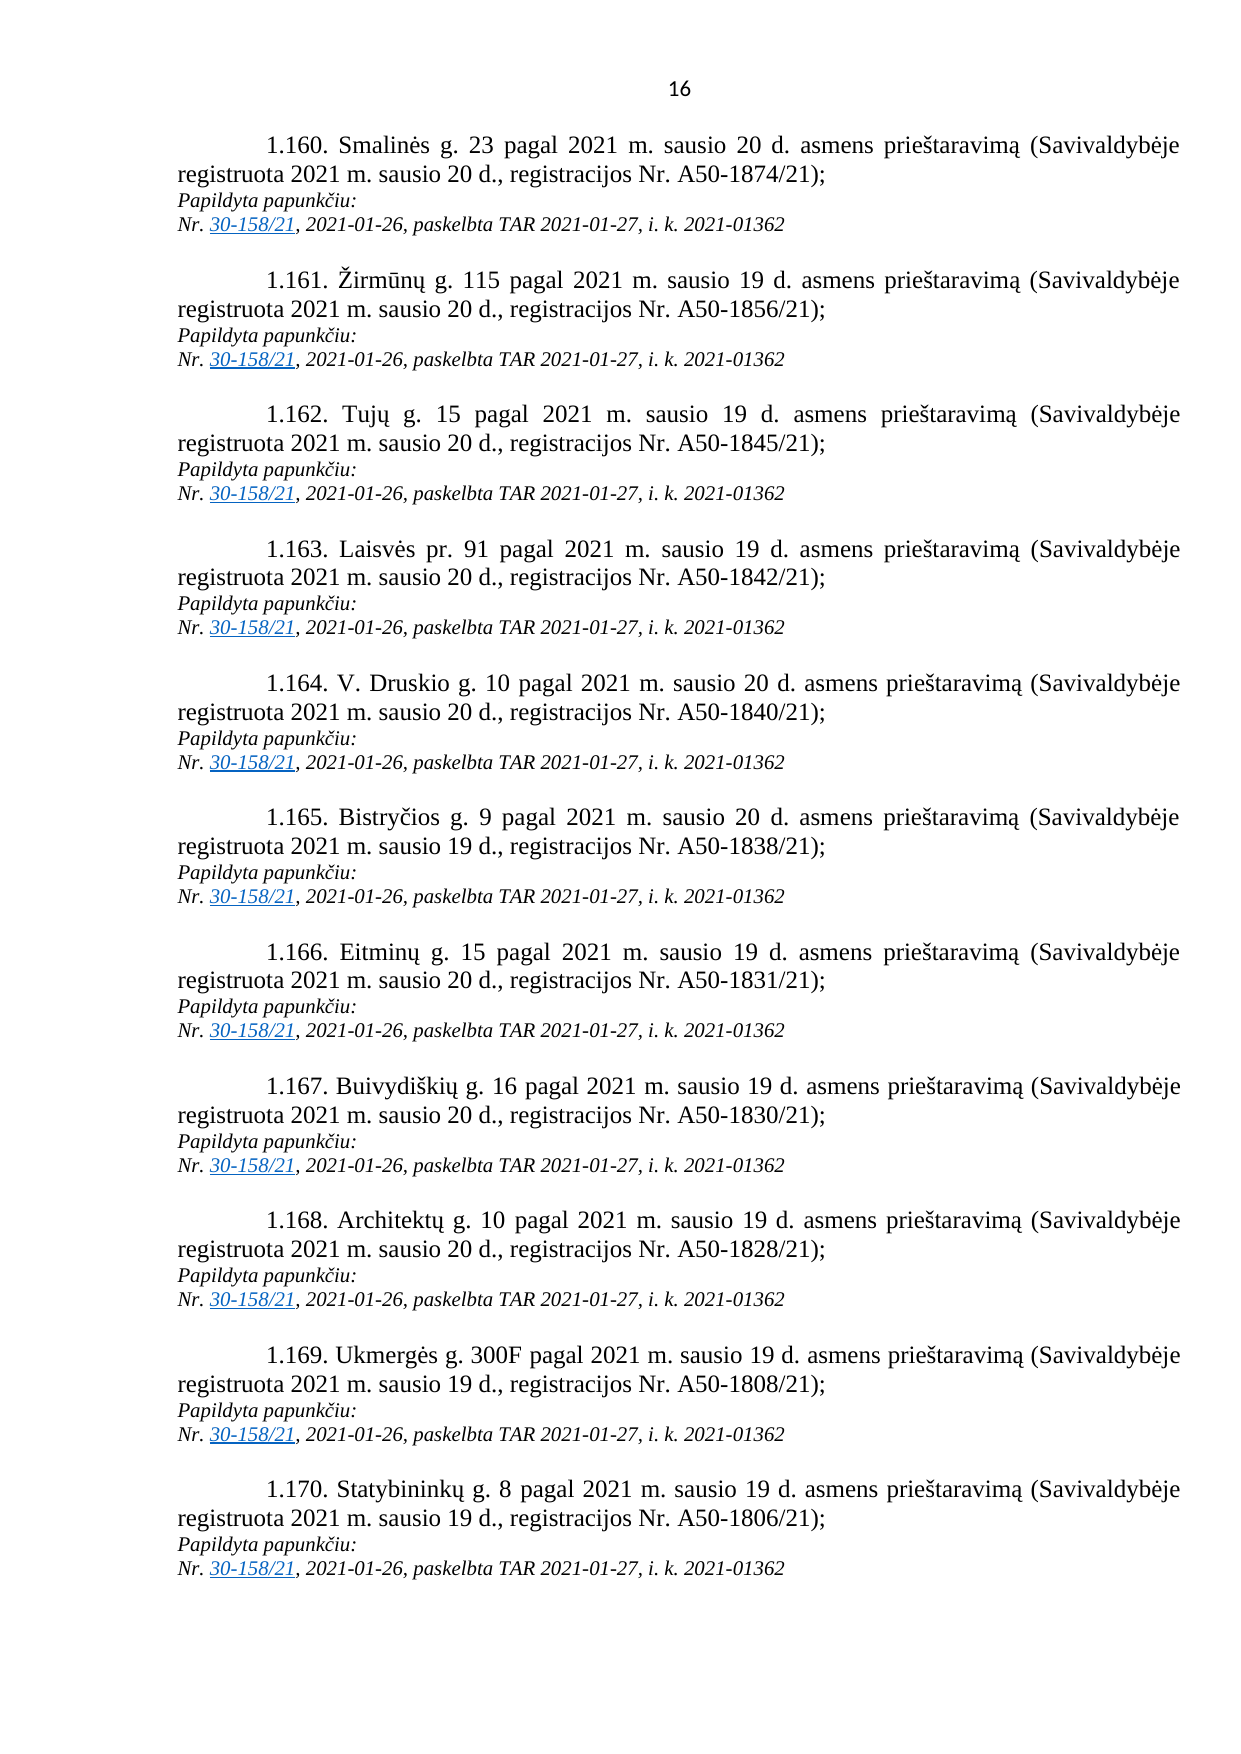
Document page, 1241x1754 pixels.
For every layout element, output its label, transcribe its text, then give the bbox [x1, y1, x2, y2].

text 1.165. Bistryčios g. 9 pagal 2021 m. sausio 20 d. asmens prieštaravimą (Savivaldybėje registruota 2021 m. sausio 19 d., registracijos Nr. A50-1838/21); [177, 802, 1181, 860]
text 1.169. Ukmergės g. 300F pagal 2021 m. sausio 19 d. asmens prieštaravimą (Savivaldybėje registruota 2021 m. sausio 19 d., registracijos Nr. A50-1808/21); [177, 1340, 1181, 1397]
text Papildyta papunkčiu: [177, 1263, 1181, 1287]
text Papildyta papunkčiu: [177, 457, 1181, 481]
text Papildyta papunkčiu: [177, 1129, 1181, 1153]
text Papildyta papunkčiu: [177, 322, 1181, 347]
text Nr. 30-158/21, 2021-01-26, paskelbta TAR 2021-01-27, i. k. 2021-01362 [177, 884, 1181, 908]
text Nr. 30-158/21, 2021-01-26, paskelbta TAR 2021-01-27, i. k. 2021-01362 [177, 1018, 1181, 1042]
text Nr. 30-158/21, 2021-01-26, paskelbta TAR 2021-01-27, i. k. 2021-01362 [177, 1422, 1181, 1446]
text Papildyta papunkčiu: [177, 591, 1181, 615]
text Papildyta papunkčiu: [177, 188, 1181, 212]
text 1.163. Laisvės pr. 91 pagal 2021 m. sausio 19 d. asmens prieštaravimą (Savivaldybėje registruota 2021 m. sausio 20 d., registracijos Nr. A50-1842/21); [177, 534, 1181, 591]
text 1.164. V. Druskio g. 10 pagal 2021 m. sausio 20 d. asmens prieštaravimą (Savivaldybėje registruota 2021 m. sausio 20 d., registracijos Nr. A50-1840/21); [177, 668, 1181, 726]
text 1.168. Architektų g. 10 pagal 2021 m. sausio 19 d. asmens prieštaravimą (Savivaldybėje registruota 2021 m. sausio 20 d., registracijos Nr. A50-1828/21); [177, 1206, 1181, 1263]
text 1.162. Tujų g. 15 pagal 2021 m. sausio 19 d. asmens prieštaravimą (Savivaldybėje registruota 2021 m. sausio 20 d., registracijos Nr. A50-1845/21); [177, 399, 1181, 457]
text Nr. 30-158/21, 2021-01-26, paskelbta TAR 2021-01-27, i. k. 2021-01362 [177, 481, 1181, 505]
text Papildyta papunkčiu: [177, 1397, 1181, 1422]
text Nr. 30-158/21, 2021-01-26, paskelbta TAR 2021-01-27, i. k. 2021-01362 [177, 347, 1181, 371]
text 1.160. Smalinės g. 23 pagal 2021 m. sausio 20 d. asmens prieštaravimą (Savivaldybėje registruota 2021 m. sausio 20 d., registracijos Nr. A50-1874/21); [177, 131, 1181, 188]
text Nr. 30-158/21, 2021-01-26, paskelbta TAR 2021-01-27, i. k. 2021-01362 [177, 1153, 1181, 1177]
text Nr. 30-158/21, 2021-01-26, paskelbta TAR 2021-01-27, i. k. 2021-01362 [177, 615, 1181, 639]
text 1.170. Statybininkų g. 8 pagal 2021 m. sausio 19 d. asmens prieštaravimą (Savivaldybėje registruota 2021 m. sausio 19 d., registracijos Nr. A50-1806/21); [177, 1474, 1181, 1532]
text Nr. 30-158/21, 2021-01-26, paskelbta TAR 2021-01-27, i. k. 2021-01362 [177, 1287, 1181, 1311]
text Nr. 30-158/21, 2021-01-26, paskelbta TAR 2021-01-27, i. k. 2021-01362 [177, 212, 1181, 236]
text Papildyta papunkčiu: [177, 994, 1181, 1018]
text Nr. 30-158/21, 2021-01-26, paskelbta TAR 2021-01-27, i. k. 2021-01362 [177, 1556, 1181, 1580]
text 1.161. Žirmūnų g. 115 pagal 2021 m. sausio 19 d. asmens prieštaravimą (Savivaldybėje registruota 2021 m. sausio 20 d., registracijos Nr. A50-1856/21); [177, 265, 1181, 322]
text 1.166. Eitminų g. 15 pagal 2021 m. sausio 19 d. asmens prieštaravimą (Savivaldybėje registruota 2021 m. sausio 20 d., registracijos Nr. A50-1831/21); [177, 937, 1181, 994]
text Nr. 30-158/21, 2021-01-26, paskelbta TAR 2021-01-27, i. k. 2021-01362 [177, 750, 1181, 774]
text Papildyta papunkčiu: [177, 860, 1181, 884]
text Papildyta papunkčiu: [177, 726, 1181, 750]
text Papildyta papunkčiu: [177, 1532, 1181, 1556]
text 1.167. Buivydiškių g. 16 pagal 2021 m. sausio 19 d. asmens prieštaravimą (Savivaldybėje registruota 2021 m. sausio 20 d., registracijos Nr. A50-1830/21); [177, 1071, 1181, 1129]
